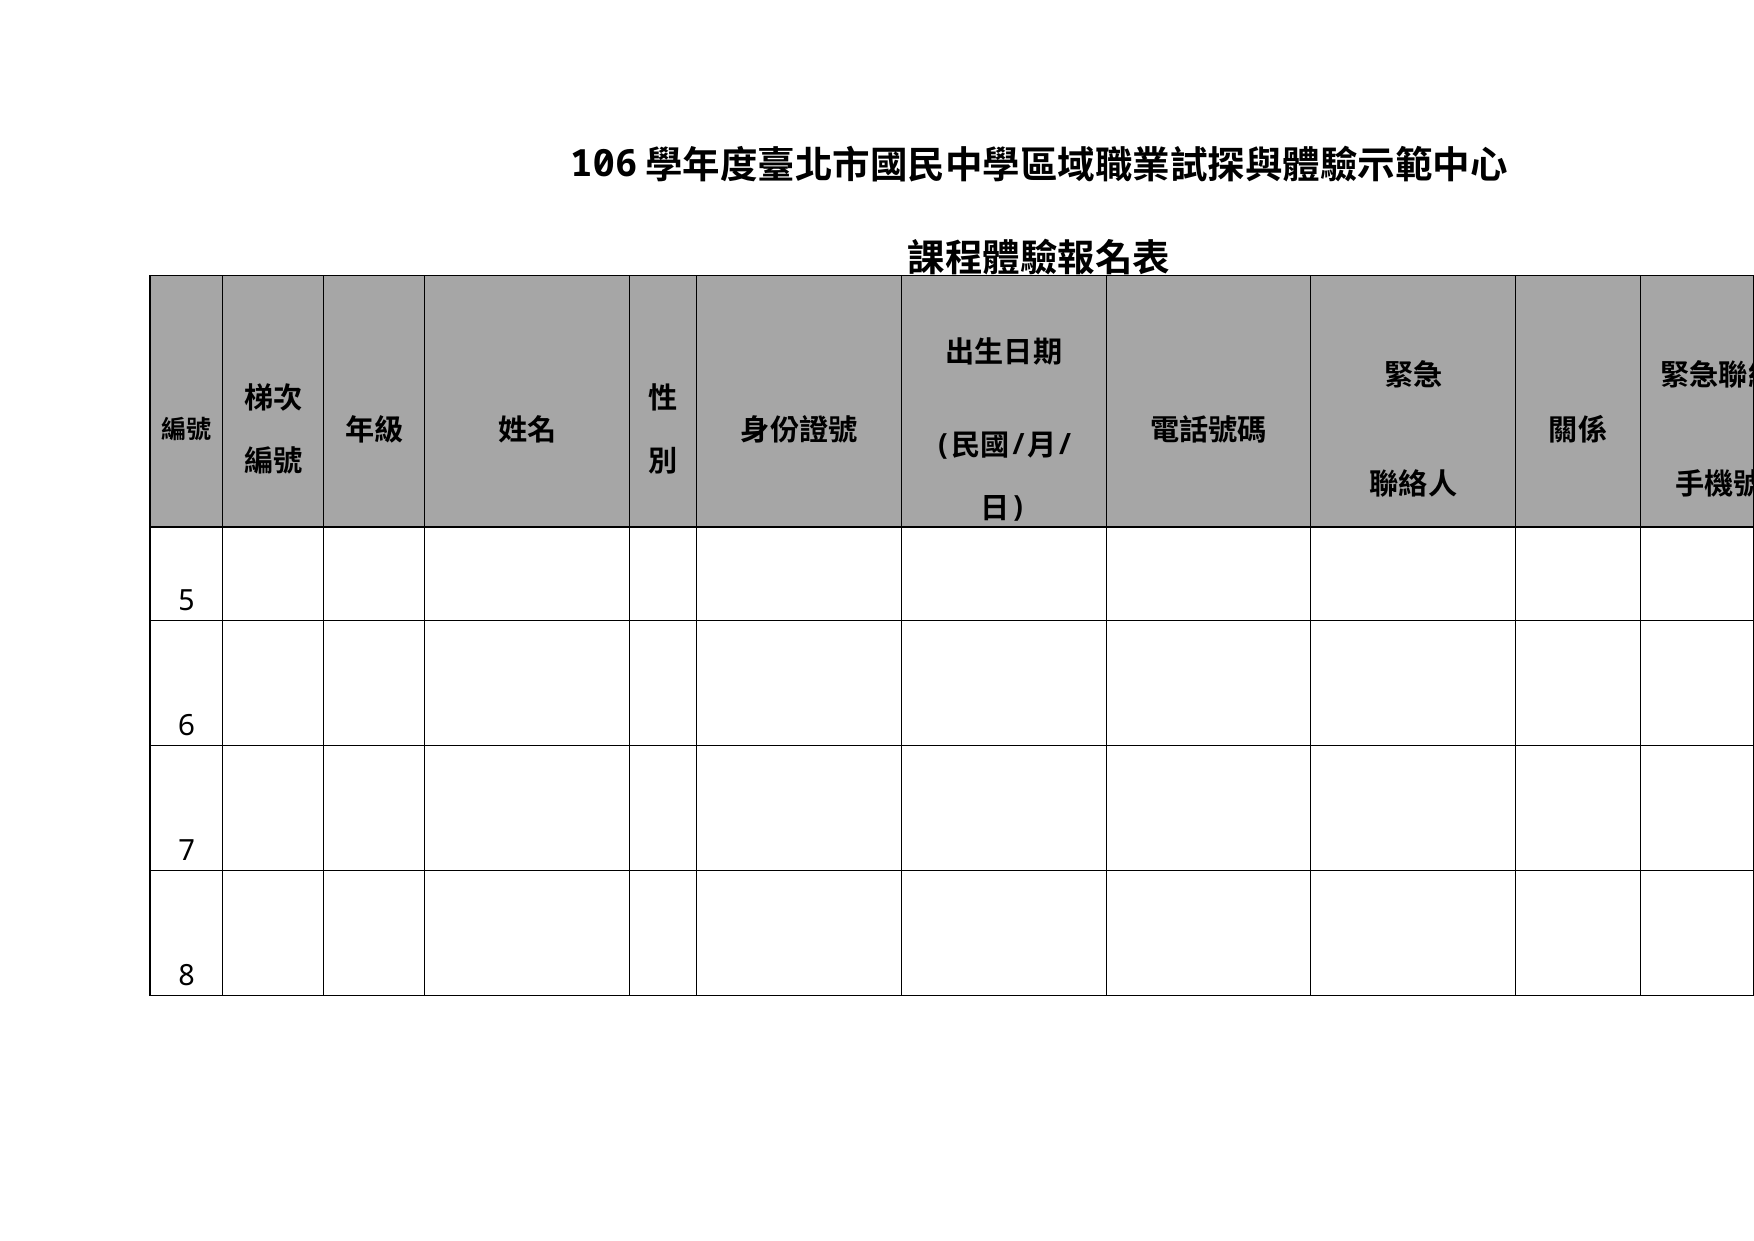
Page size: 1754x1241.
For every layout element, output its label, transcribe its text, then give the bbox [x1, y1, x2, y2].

table_cell 6 [151, 621, 222, 745]
table_cell [1641, 621, 1753, 745]
table_cell [1107, 621, 1310, 745]
table_cell [697, 621, 901, 745]
table_cell [630, 621, 696, 745]
table_cell 身份證號 [697, 276, 901, 526]
table_cell 緊急 聯絡人 [1311, 276, 1515, 526]
table_cell 5 [151, 528, 222, 620]
table_cell 7 [151, 746, 222, 870]
table_cell [425, 528, 629, 620]
table_cell [630, 871, 696, 995]
table_cell [425, 621, 629, 745]
table_cell 出生日期 (民國/月/日) [902, 276, 1106, 526]
table_cell [425, 871, 629, 995]
table_cell [1641, 871, 1753, 995]
table_cell [1516, 621, 1640, 745]
table_cell 年級 [324, 276, 424, 526]
table_cell [902, 871, 1106, 995]
table_cell [1311, 746, 1515, 870]
table_cell 8 [151, 871, 222, 995]
table_cell 姓名 [425, 276, 629, 526]
table_cell [630, 528, 696, 620]
table_header [150, 120, 251, 275]
table_cell [1641, 528, 1753, 620]
table_cell [223, 746, 323, 870]
table_cell [1311, 871, 1515, 995]
table_cell [223, 528, 323, 620]
table_cell 關係 [1516, 276, 1640, 526]
table_cell [324, 528, 424, 620]
table_cell [1107, 528, 1310, 620]
table_cell 緊急聯絡人 手機號碼 [1641, 276, 1753, 526]
table_cell [223, 871, 323, 995]
table_cell [425, 746, 629, 870]
table_cell [1107, 871, 1310, 995]
table_cell [223, 621, 323, 745]
table_cell 編號 [151, 276, 222, 526]
table_cell [902, 621, 1106, 745]
table_cell [1516, 871, 1640, 995]
table_cell [1311, 621, 1515, 745]
table_cell 電話號碼 [1107, 276, 1310, 526]
table_cell [630, 746, 696, 870]
table_cell [1516, 746, 1640, 870]
table_cell [902, 528, 1106, 620]
table_cell [1311, 528, 1515, 620]
table_cell [697, 871, 901, 995]
table_cell [324, 871, 424, 995]
table_cell [697, 746, 901, 870]
table_cell [1641, 746, 1753, 870]
table_cell [697, 528, 901, 620]
table_cell [902, 746, 1106, 870]
table_cell [324, 746, 424, 870]
table_header 106學年度臺北市國民中學區域職業試探與體驗示範中心 課程體驗報名表 [251, 120, 1754, 275]
table_cell [1516, 528, 1640, 620]
table_cell 梯次編號 [223, 276, 323, 526]
table_cell 性別 [630, 276, 696, 526]
table_cell [1107, 746, 1310, 870]
table_cell [324, 621, 424, 745]
